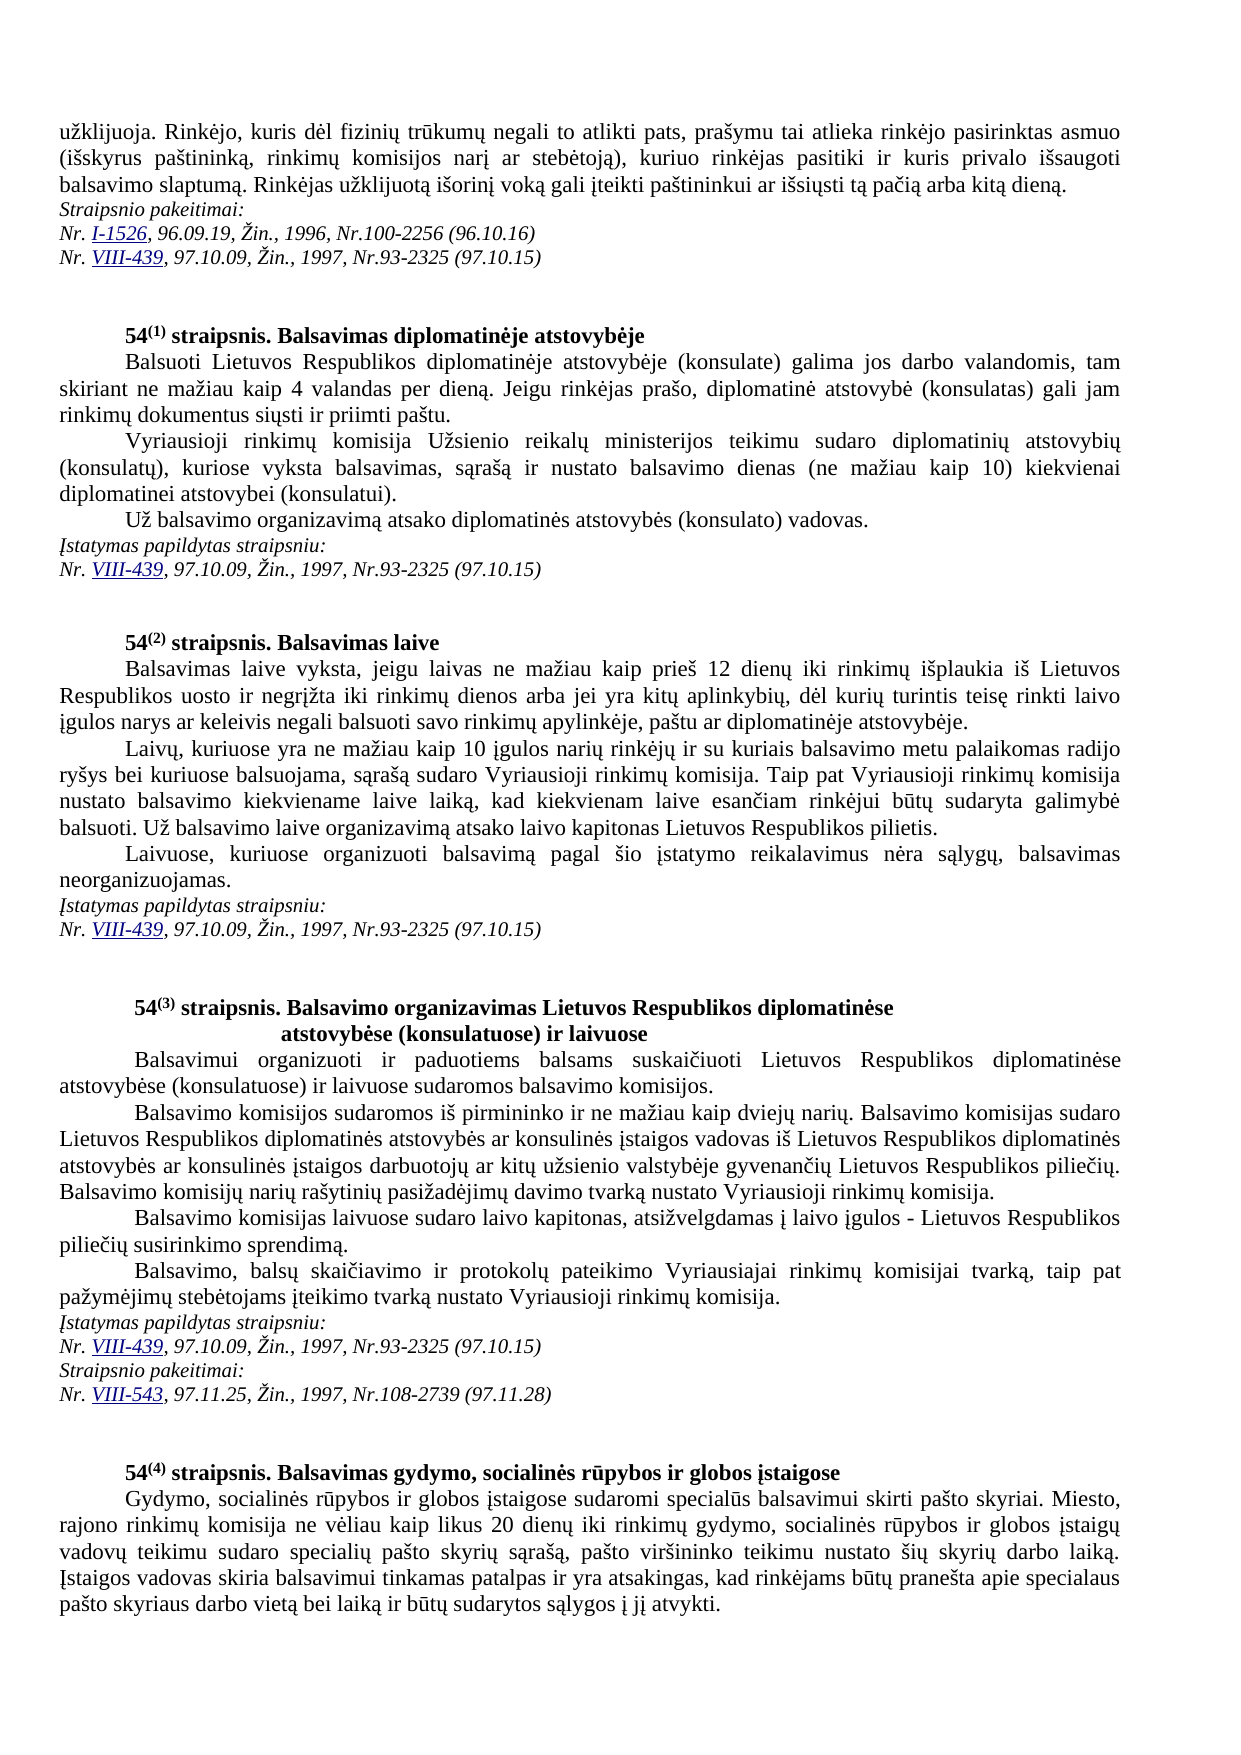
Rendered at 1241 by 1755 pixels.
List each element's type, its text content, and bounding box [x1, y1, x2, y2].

text Nr. I-1526, 96.09.19, Žin., 1996, Nr.100-2256 (96.10.16) [59, 221, 1122, 245]
text 54(2) straipsnis. Balsavimas laive [59, 629, 1122, 656]
text Už balsavimo organizavimą atsako diplomatinės atstovybės (konsulato) vadovas. [59, 507, 1122, 533]
text Nr. VIII-439, 97.10.09, Žin., 1997, Nr.93-2325 (97.10.15) [59, 557, 1122, 581]
text Nr. VIII-439, 97.10.09, Žin., 1997, Nr.93-2325 (97.10.15) [59, 245, 1122, 269]
text Nr. VIII-439, 97.10.09, Žin., 1997, Nr.93-2325 (97.10.15) [59, 917, 1122, 941]
text Nr. VIII-543, 97.11.25, Žin., 1997, Nr.108-2739 (97.11.28) [59, 1382, 1122, 1406]
text Balsuoti Lietuvos Respublikos diplomatinėje atstovybėje (konsulate) galima jos darbo valandomis, tam skiriant ne mažiau kaip 4 valandas per dieną. Jeigu rinkėjas prašo, diplomatinė atstovybė (konsulatas) gali jam rinkimų dokumentus siųsti ir priimti paštu. [59, 348, 1122, 427]
text Balsavimui organizuoti ir paduotiems balsams suskaičiuoti Lietuvos Respublikos diplomatinėse atstovybėse (konsulatuose) ir laivuose sudaromos balsavimo komisijos. [59, 1046, 1122, 1099]
text Įstatymas papildytas straipsniu: [59, 893, 1122, 917]
text užklijuoja. Rinkėjo, kuris dėl fizinių trūkumų negali to atlikti pats, prašymu tai atlieka rinkėjo pasirinktas asmuo (išskyrus paštininką, rinkimų komisijos narį ar stebėtoją), kuriuo rinkėjas pasitiki ir kuris privalo išsaugoti balsavimo slaptumą. Rinkėjas užklijuotą išorinį voką gali įteikti paštininkui ar išsiųsti tą pačią arba kitą dieną. [59, 118, 1122, 197]
text atstovybėse (konsulatuose) ir laivuose [281, 1020, 1122, 1046]
text Laivuose, kuriuose organizuoti balsavimą pagal šio įstatymo reikalavimus nėra sąlygų, balsavimas neorganizuojamas. [59, 840, 1122, 893]
text Balsavimas laive vyksta, jeigu laivas ne mažiau kaip prieš 12 dienų iki rinkimų išplaukia iš Lietuvos Respublikos uosto ir negrįžta iki rinkimų dienos arba jei yra kitų aplinkybių, dėl kurių turintis teisę rinkti laivo įgulos narys ar keleivis negali balsuoti savo rinkimų apylinkėje, paštu ar diplomatinėje atstovybėje. [59, 656, 1122, 734]
text Straipsnio pakeitimai: [59, 197, 1122, 221]
text Vyriausioji rinkimų komisija Užsienio reikalų ministerijos teikimu sudaro diplomatinių atstovybių (konsulatų), kuriose vyksta balsavimas, sąrašą ir nustato balsavimo dienas (ne mažiau kaip 10) kiekvienai diplomatinei atstovybei (konsulatui). [59, 427, 1122, 507]
text Straipsnio pakeitimai: [59, 1358, 1122, 1382]
text Įstatymas papildytas straipsniu: [59, 533, 1122, 557]
text Nr. VIII-439, 97.10.09, Žin., 1997, Nr.93-2325 (97.10.15) [59, 1334, 1122, 1358]
text Balsavimo komisijas laivuose sudaro laivo kapitonas, atsižvelgdamas į laivo įgulos - Lietuvos Respublikos piliečių susirinkimo sprendimą. [59, 1204, 1122, 1257]
text 54(3) straipsnis. Balsavimo organizavimas Lietuvos Respublikos diplomatinėse [134, 993, 1122, 1020]
text 54(4) straipsnis. Balsavimas gydymo, socialinės rūpybos ir globos įstaigose [59, 1459, 1122, 1485]
text 54(1) straipsnis. Balsavimas diplomatinėje atstovybėje [59, 322, 1122, 348]
text Įstatymas papildytas straipsniu: [59, 1310, 1122, 1334]
text Balsavimo, balsų skaičiavimo ir protokolų pateikimo Vyriausiajai rinkimų komisijai tvarką, taip pat pažymėjimų stebėtojams įteikimo tvarką nustato Vyriausioji rinkimų komisija. [59, 1257, 1122, 1310]
text Balsavimo komisijos sudaromos iš pirmininko ir ne mažiau kaip dviejų narių. Balsavimo komisijas sudaro Lietuvos Respublikos diplomatinės atstovybės ar konsulinės įstaigos vadovas iš Lietuvos Respublikos diplomatinės atstovybės ar konsulinės įstaigos darbuotojų ar kitų užsienio valstybėje gyvenančių Lietuvos Respublikos piliečių. Balsavimo komisijų narių rašytinių pasižadėjimų davimo tvarką nustato Vyriausioji rinkimų komisija. [59, 1099, 1122, 1204]
text Gydymo, socialinės rūpybos ir globos įstaigose sudaromi specialūs balsavimui skirti pašto skyriai. Miesto, rajono rinkimų komisija ne vėliau kaip likus 20 dienų iki rinkimų gydymo, socialinės rūpybos ir globos įstaigų vadovų teikimu sudaro specialių pašto skyrių sąrašą, pašto viršininko teikimu nustato šių skyrių darbo laiką. Įstaigos vadovas skiria balsavimui tinkamas patalpas ir yra atsakingas, kad rinkėjams būtų pranešta apie specialaus pašto skyriaus darbo vietą bei laiką ir būtų sudarytos sąlygos į jį atvykti. [59, 1485, 1122, 1617]
text Laivų, kuriuose yra ne mažiau kaip 10 įgulos narių rinkėjų ir su kuriais balsavimo metu palaikomas radijo ryšys bei kuriuose balsuojama, sąrašą sudaro Vyriausioji rinkimų komisija. Taip pat Vyriausioji rinkimų komisija nustato balsavimo kiekviename laive laiką, kad kiekvienam laive esančiam rinkėjui būtų sudaryta galimybė balsuoti. Už balsavimo laive organizavimą atsako laivo kapitonas Lietuvos Respublikos pilietis. [59, 734, 1122, 840]
